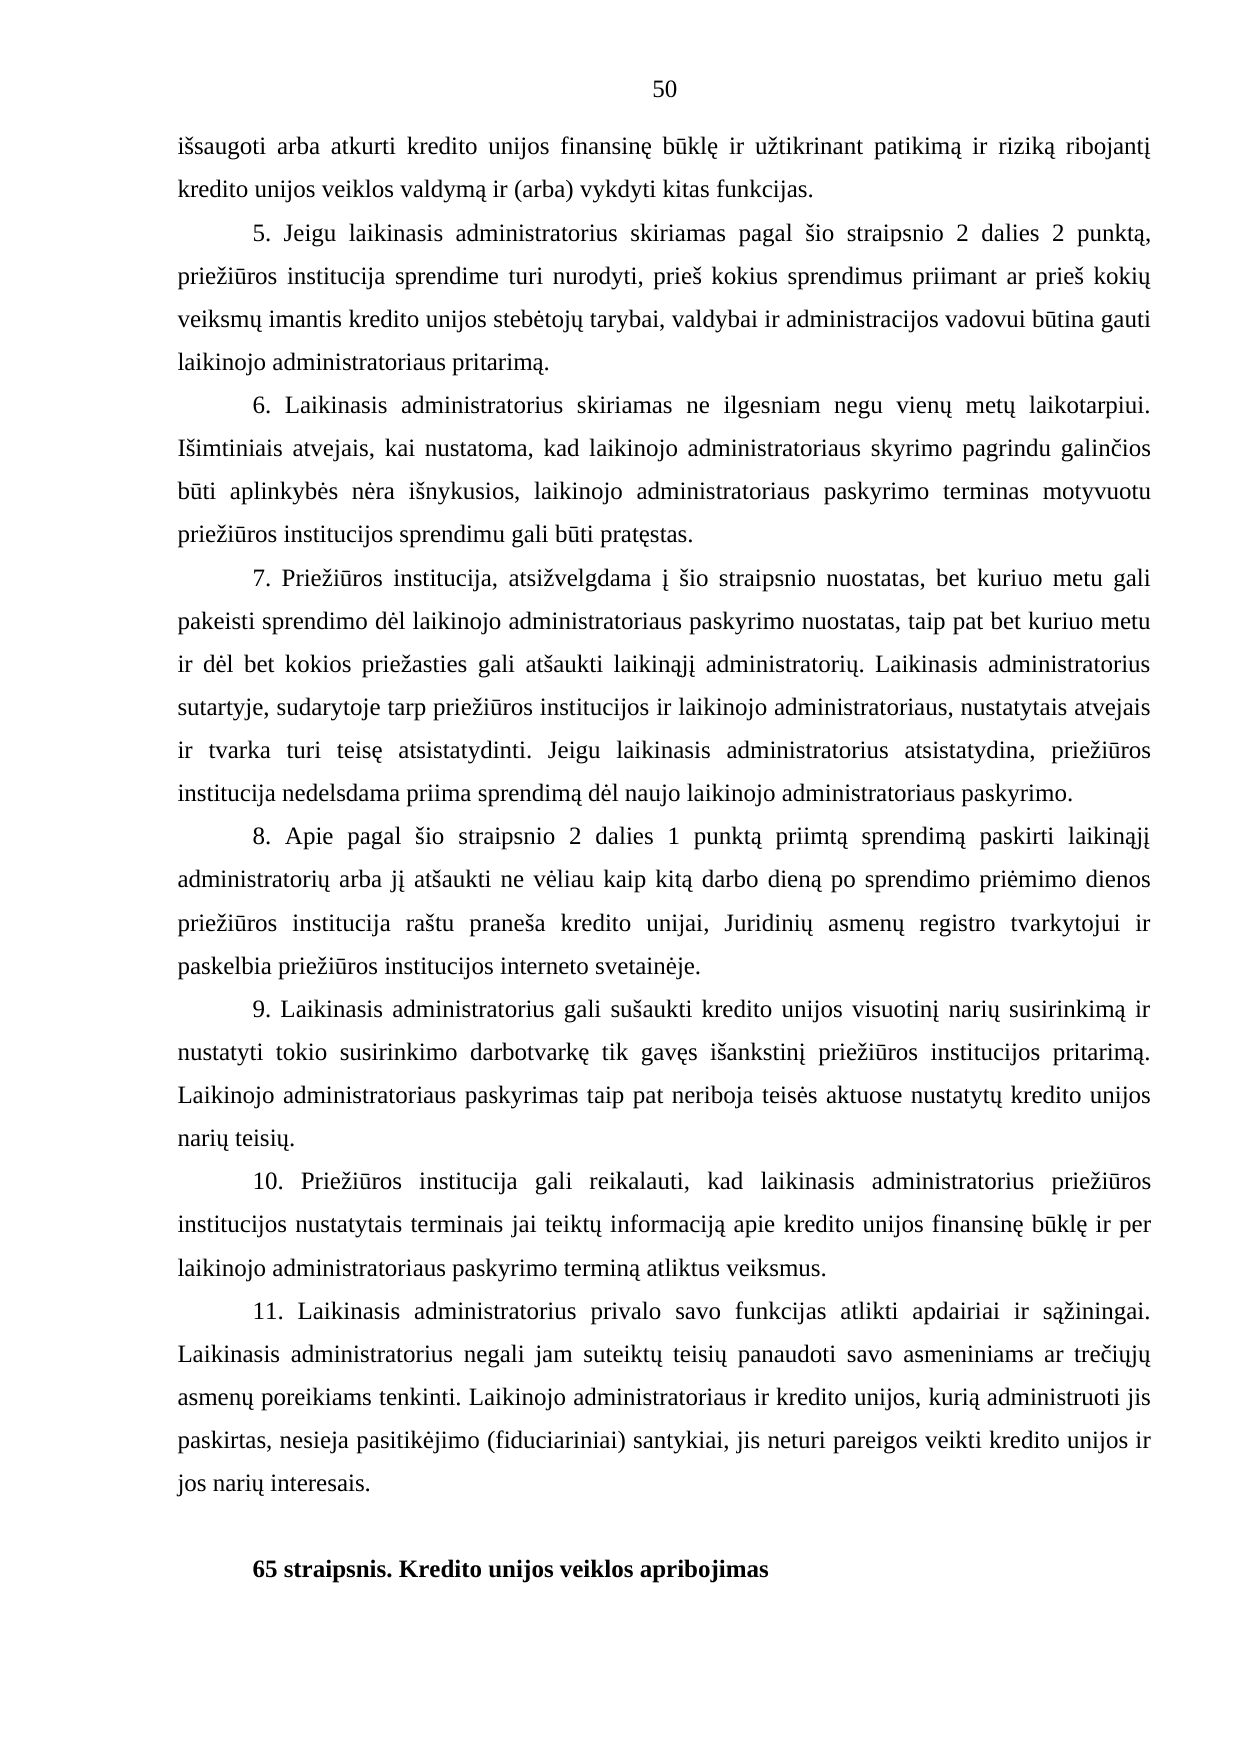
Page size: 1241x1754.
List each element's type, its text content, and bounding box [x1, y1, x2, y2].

text 9. Laikinasis administratorius gali sušaukti kredito unijos visuotinį narių susirinkimą ir nustatyti tokio susirinkimo darbotvarkę tik gavęs išankstinį priežiūros institucijos pritarimą. Laikinojo administratoriaus paskyrimas taip pat neriboja teisės aktuose nustatytų kredito unijos narių teisių. [177, 994, 1152, 1152]
text 7. Priežiūros institucija, atsižvelgdama į šio straipsnio nuostatas, bet kuriuo metu gali pakeisti sprendimo dėl laikinojo administratoriaus paskyrimo nuostatas, taip pat bet kuriuo metu ir dėl bet kokios priežasties gali atšaukti laikinąjį administratorių. Laikinasis administratorius sutartyje, sudarytoje tarp priežiūros institucijos ir laikinojo administratoriaus, nustatytais atvejais ir tvarka turi teisę atsistatydinti. Jeigu laikinasis administratorius atsistatydina, priežiūros institucija nedelsdama priima sprendimą dėl naujo laikinojo administratoriaus paskyrimo. [177, 563, 1152, 807]
text 11. Laikinasis administratorius privalo savo funkcijas atlikti apdairiai ir sąžiningai. Laikinasis administratorius negali jam suteiktų teisių panaudoti savo asmeniniams ar trečiųjų asmenų poreikiams tenkinti. Laikinojo administratoriaus ir kredito unijos, kurią administruoti jis paskirtas, nesieja pasitikėjimo (fiduciariniai) santykiai, jis neturi pareigos veikti kredito unijos ir jos narių interesais. [177, 1296, 1152, 1497]
text 6. Laikinasis administratorius skiriamas ne ilgesniam negu vienų metų laikotarpiui. Išimtiniais atvejais, kai nustatoma, kad laikinojo administratoriaus skyrimo pagrindu galinčios būti aplinkybės nėra išnykusios, laikinojo administratoriaus paskyrimo terminas motyvuotu priežiūros institucijos sprendimu gali būti pratęstas. [177, 390, 1152, 548]
text 5. Jeigu laikinasis administratorius skiriamas pagal šio straipsnio 2 dalies 2 punktą, priežiūros institucija sprendime turi nurodyti, prieš kokius sprendimus priimant ar prieš kokių veiksmų imantis kredito unijos stebėtojų tarybai, valdybai ir administracijos vadovui būtina gauti laikinojo administratoriaus pritarimą. [177, 218, 1152, 376]
text 65 straipsnis. Kredito unijos veiklos apribojimas [177, 1554, 1152, 1583]
text išsaugoti arba atkurti kredito unijos finansinę būklę ir užtikrinant patikimą ir riziką ribojantį kredito unijos veiklos valdymą ir (arba) vykdyti kitas funkcijas. [177, 131, 1152, 203]
text 10. Priežiūros institucija gali reikalauti, kad laikinasis administratorius priežiūros institucijos nustatytais terminais jai teiktų informaciją apie kredito unijos finansinę būklę ir per laikinojo administratoriaus paskyrimo terminą atliktus veiksmus. [177, 1166, 1152, 1281]
text 8. Apie pagal šio straipsnio 2 dalies 1 punktą priimtą sprendimą paskirti laikinąjį administratorių arba jį atšaukti ne vėliau kaip kitą darbo dieną po sprendimo priėmimo dienos priežiūros institucija raštu praneša kredito unijai, Juridinių asmenų registro tvarkytojui ir paskelbia priežiūros institucijos interneto svetainėje. [177, 821, 1152, 979]
